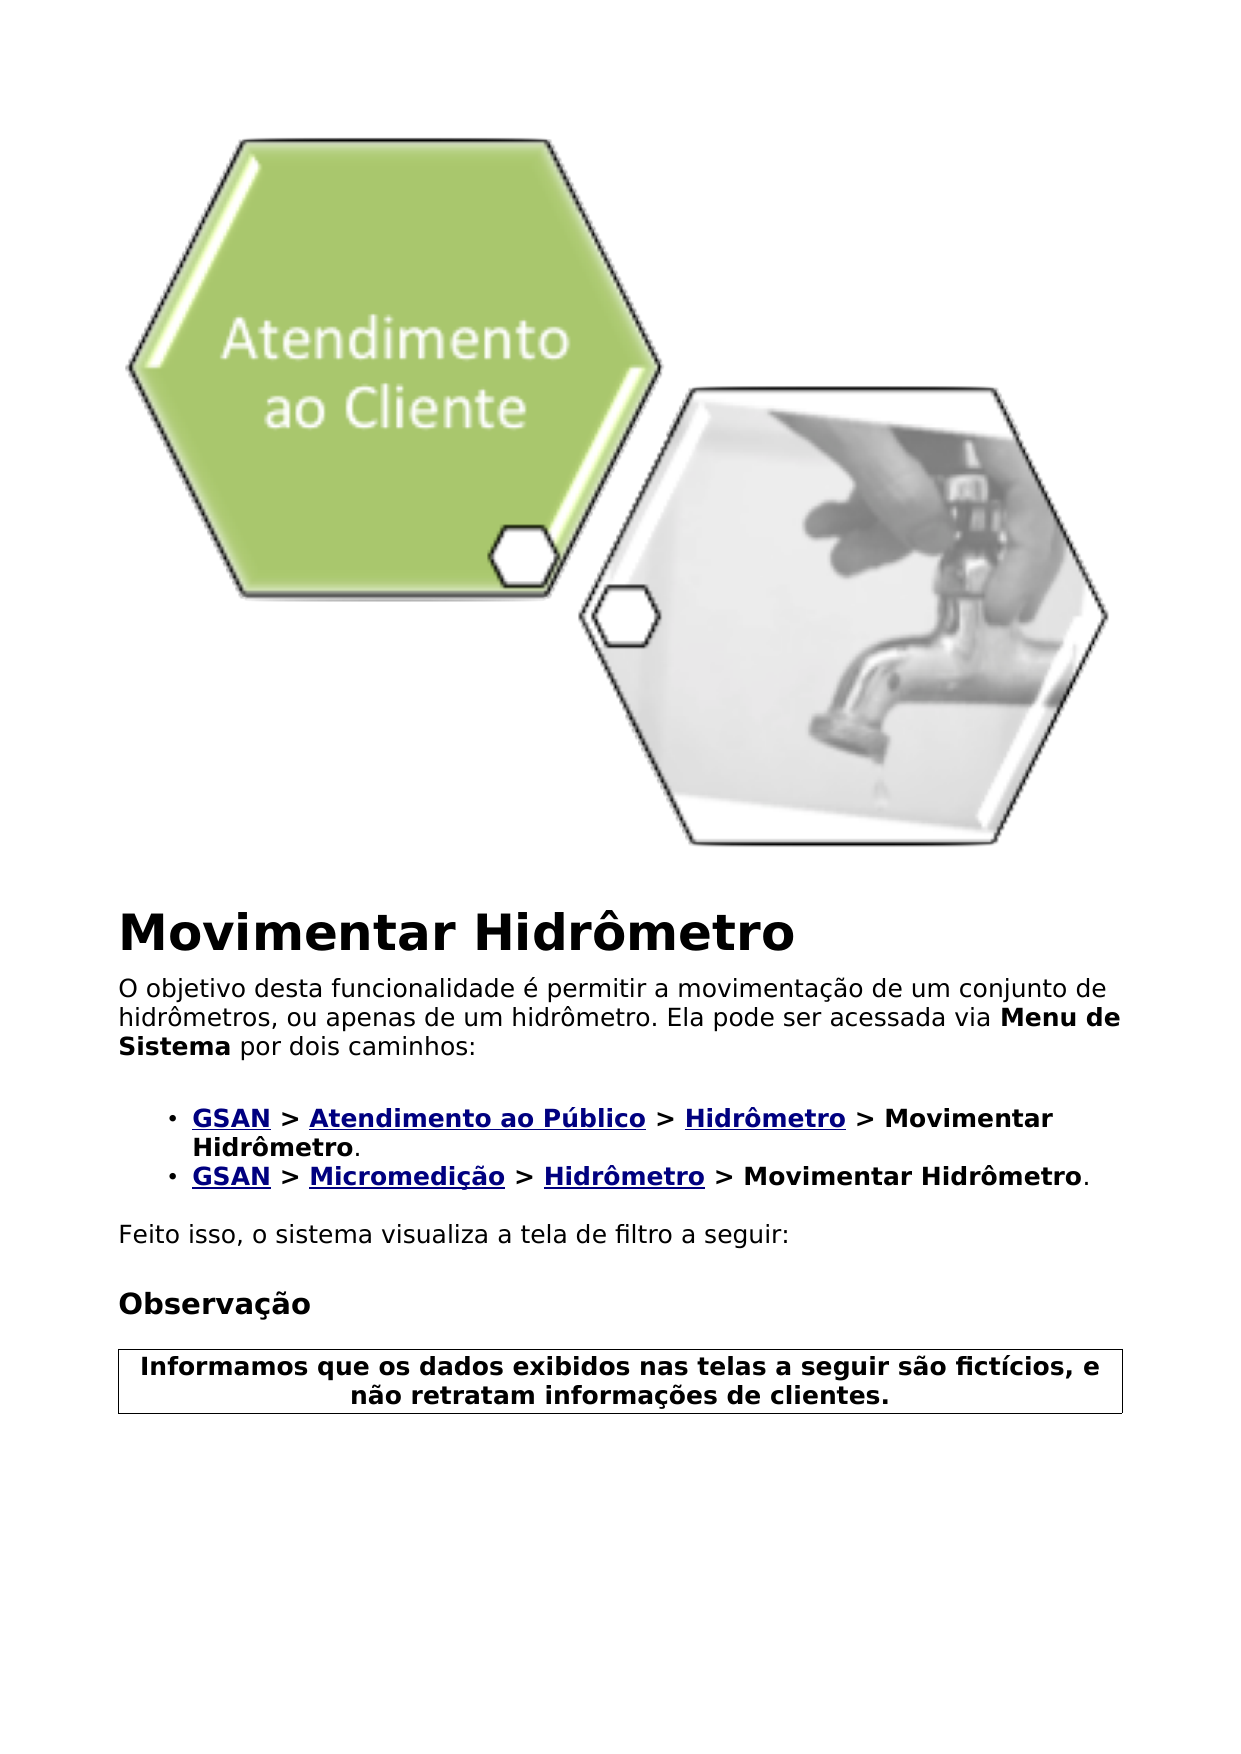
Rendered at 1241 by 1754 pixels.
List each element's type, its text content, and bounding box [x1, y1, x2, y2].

subtitle Movimentar Hidrômetro [118, 903, 1122, 962]
list GSAN > Atendimento ao Público > Hidrômetro > Movimentar Hidrômetro. [177, 1104, 1122, 1162]
subtitle Observação [118, 1287, 1122, 1321]
text O objetivo desta funcionalidade é permitir a movimentação de um conjunto de hidrômetros, ou apenas de um hidrômetro. Ela pode ser acessada via Menu de Sistema por dois caminhos: [118, 974, 1122, 1062]
table_header Informamos que os dados exibidos nas telas a seguir são fictícios, e não retratam informações de clientes. [119, 1350, 1122, 1413]
picture [118, 118, 1123, 866]
list GSAN > Micromedição > Hidrômetro > Movimentar Hidrômetro. [177, 1162, 1122, 1191]
text Feito isso, o sistema visualiza a tela de filtro a seguir: [118, 1221, 1122, 1250]
